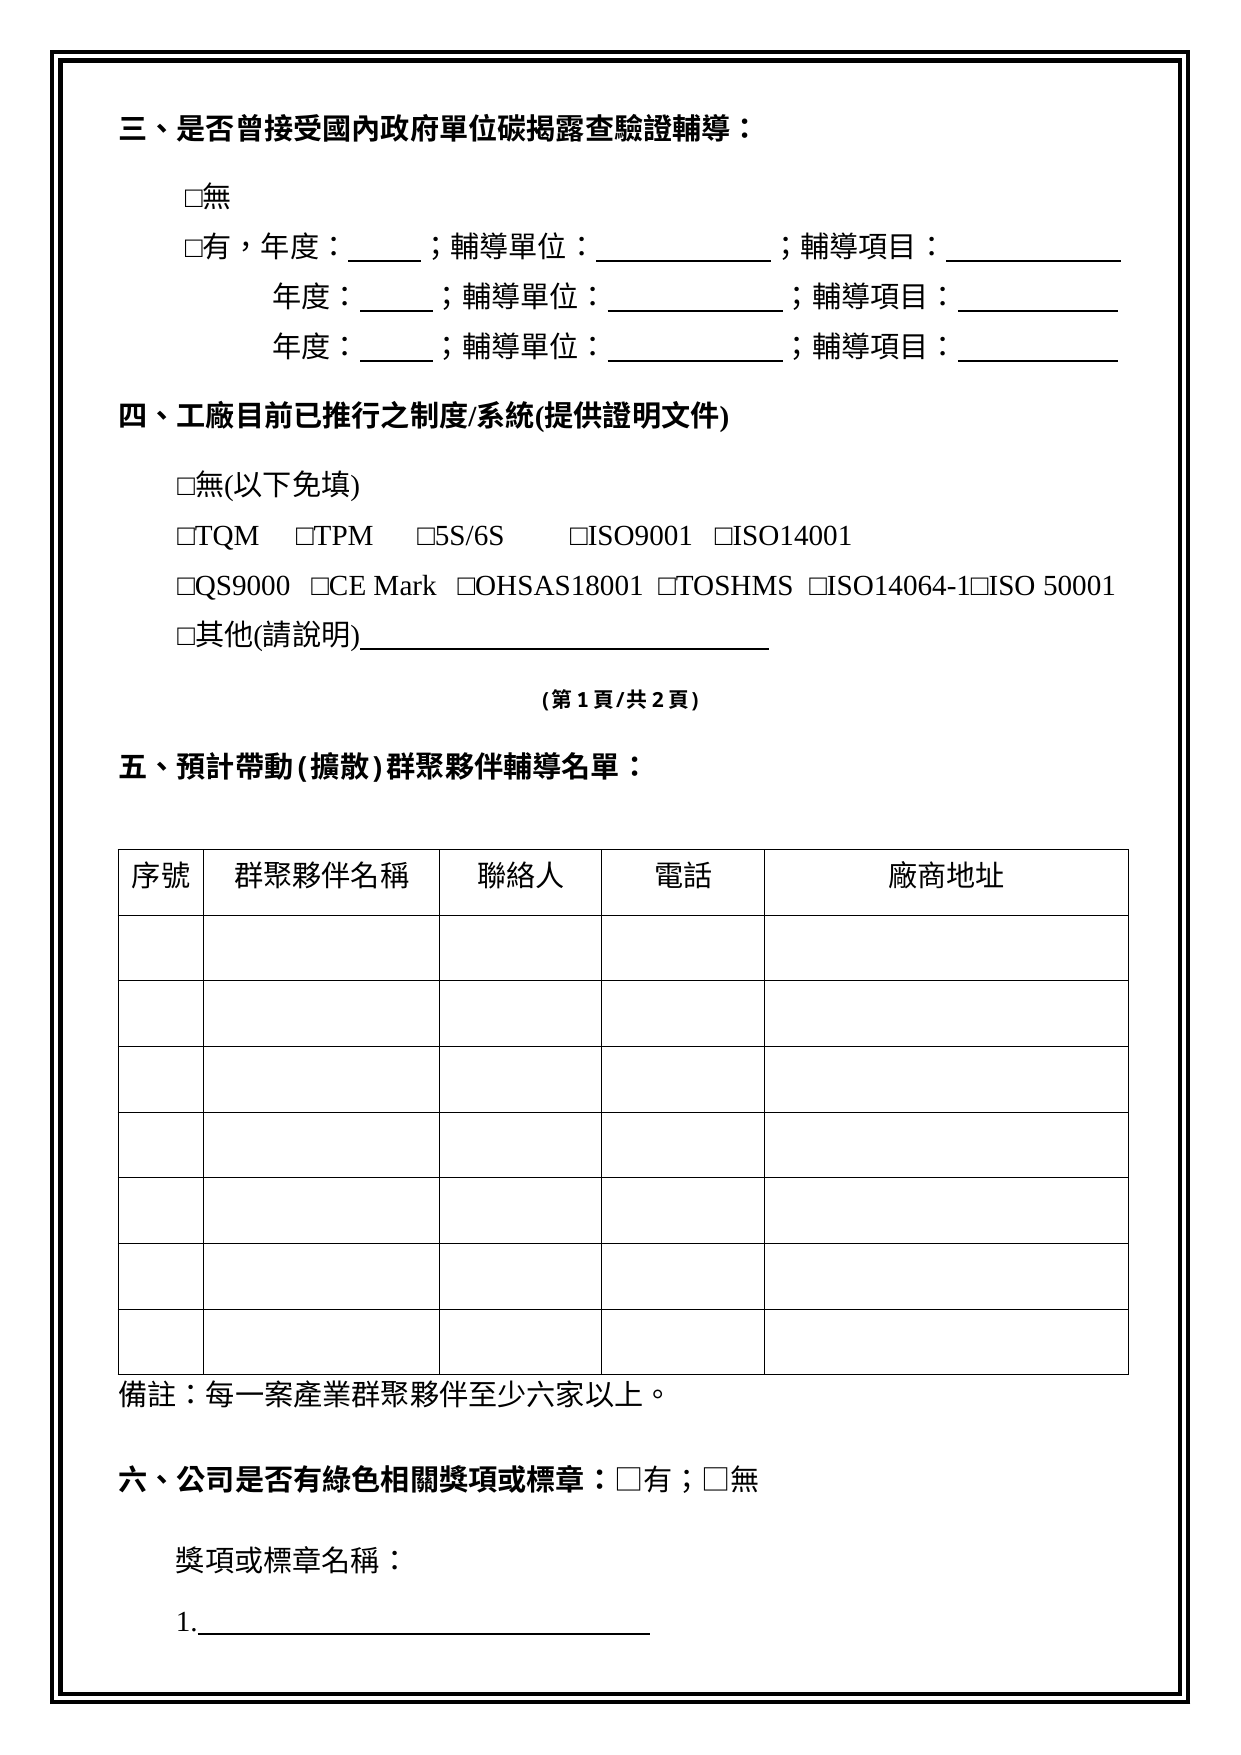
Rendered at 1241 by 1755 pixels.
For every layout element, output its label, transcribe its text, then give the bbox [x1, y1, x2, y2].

text 三、是否曾接受國內政府單位碳揭露查驗證輔導： [118, 99, 1122, 149]
text 六、公司是否有綠色相關獎項或標章：□有；□無 [118, 1450, 1122, 1500]
table_cell [204, 981, 439, 1046]
table_cell [765, 1178, 1128, 1243]
table_cell [765, 916, 1128, 980]
table_cell [602, 1310, 764, 1374]
table_cell [119, 981, 203, 1046]
table_cell [119, 1113, 203, 1177]
table_cell [440, 1178, 601, 1243]
text 獎項或標章名稱： [176, 1538, 1122, 1579]
table_cell [602, 1178, 764, 1243]
table_cell [204, 916, 439, 980]
table_cell [765, 1244, 1128, 1308]
table_cell [204, 1310, 439, 1374]
text □有，年度： ；輔導單位： ；輔導項目： [156, 218, 1122, 268]
table_cell [119, 1178, 203, 1243]
table_cell [440, 1047, 601, 1112]
table_cell [440, 916, 601, 980]
table_cell [204, 1178, 439, 1243]
table_cell [602, 1113, 764, 1177]
table_cell [765, 1113, 1128, 1177]
table_cell [119, 1244, 203, 1308]
table_cell [440, 1310, 601, 1374]
text 年度： ；輔導單位： ；輔導項目： [156, 268, 1122, 318]
table_header 聯絡人 [440, 850, 601, 915]
table_header 電話 [602, 850, 764, 915]
text 四、工廠目前已推行之制度/系統(提供證明文件) [118, 387, 1122, 437]
table_cell [440, 981, 601, 1046]
table_cell [119, 916, 203, 980]
table_cell [602, 981, 764, 1046]
table_cell [204, 1244, 439, 1308]
text 五、預計帶動(擴散)群聚夥伴輔導名單： [118, 741, 1122, 787]
table_header 廠商地址 [765, 850, 1128, 915]
text □無 [156, 168, 1122, 218]
text □TQM □TPM □5S/6S □ISO9001 □ISO14001 [177, 505, 1122, 555]
text □QS9000 □CE Mark □OHSAS18001 □TOSHMS □ISO14064-1□ISO 50001 □其他(請說明) [177, 555, 1122, 655]
table_cell [602, 916, 764, 980]
table_cell [440, 1244, 601, 1308]
table_header 序號 [119, 850, 203, 915]
text □無(以下免填) [177, 455, 1122, 505]
table_cell [119, 1047, 203, 1112]
text 1. [176, 1598, 1122, 1640]
table_cell [119, 1310, 203, 1374]
table_cell [765, 981, 1128, 1046]
table_cell [204, 1047, 439, 1112]
table_cell [440, 1113, 601, 1177]
table_cell [765, 1310, 1128, 1374]
table_header 群聚夥伴名稱 [204, 850, 439, 915]
text 年度： ；輔導單位： ；輔導項目： [156, 318, 1122, 368]
text 備註：每一案產業群聚夥伴至少六家以上。 [118, 1375, 1122, 1413]
text (第1頁/共2頁) [118, 674, 1122, 716]
table_cell [602, 1047, 764, 1112]
table_cell [765, 1047, 1128, 1112]
table_cell [602, 1244, 764, 1308]
table_cell [204, 1113, 439, 1177]
